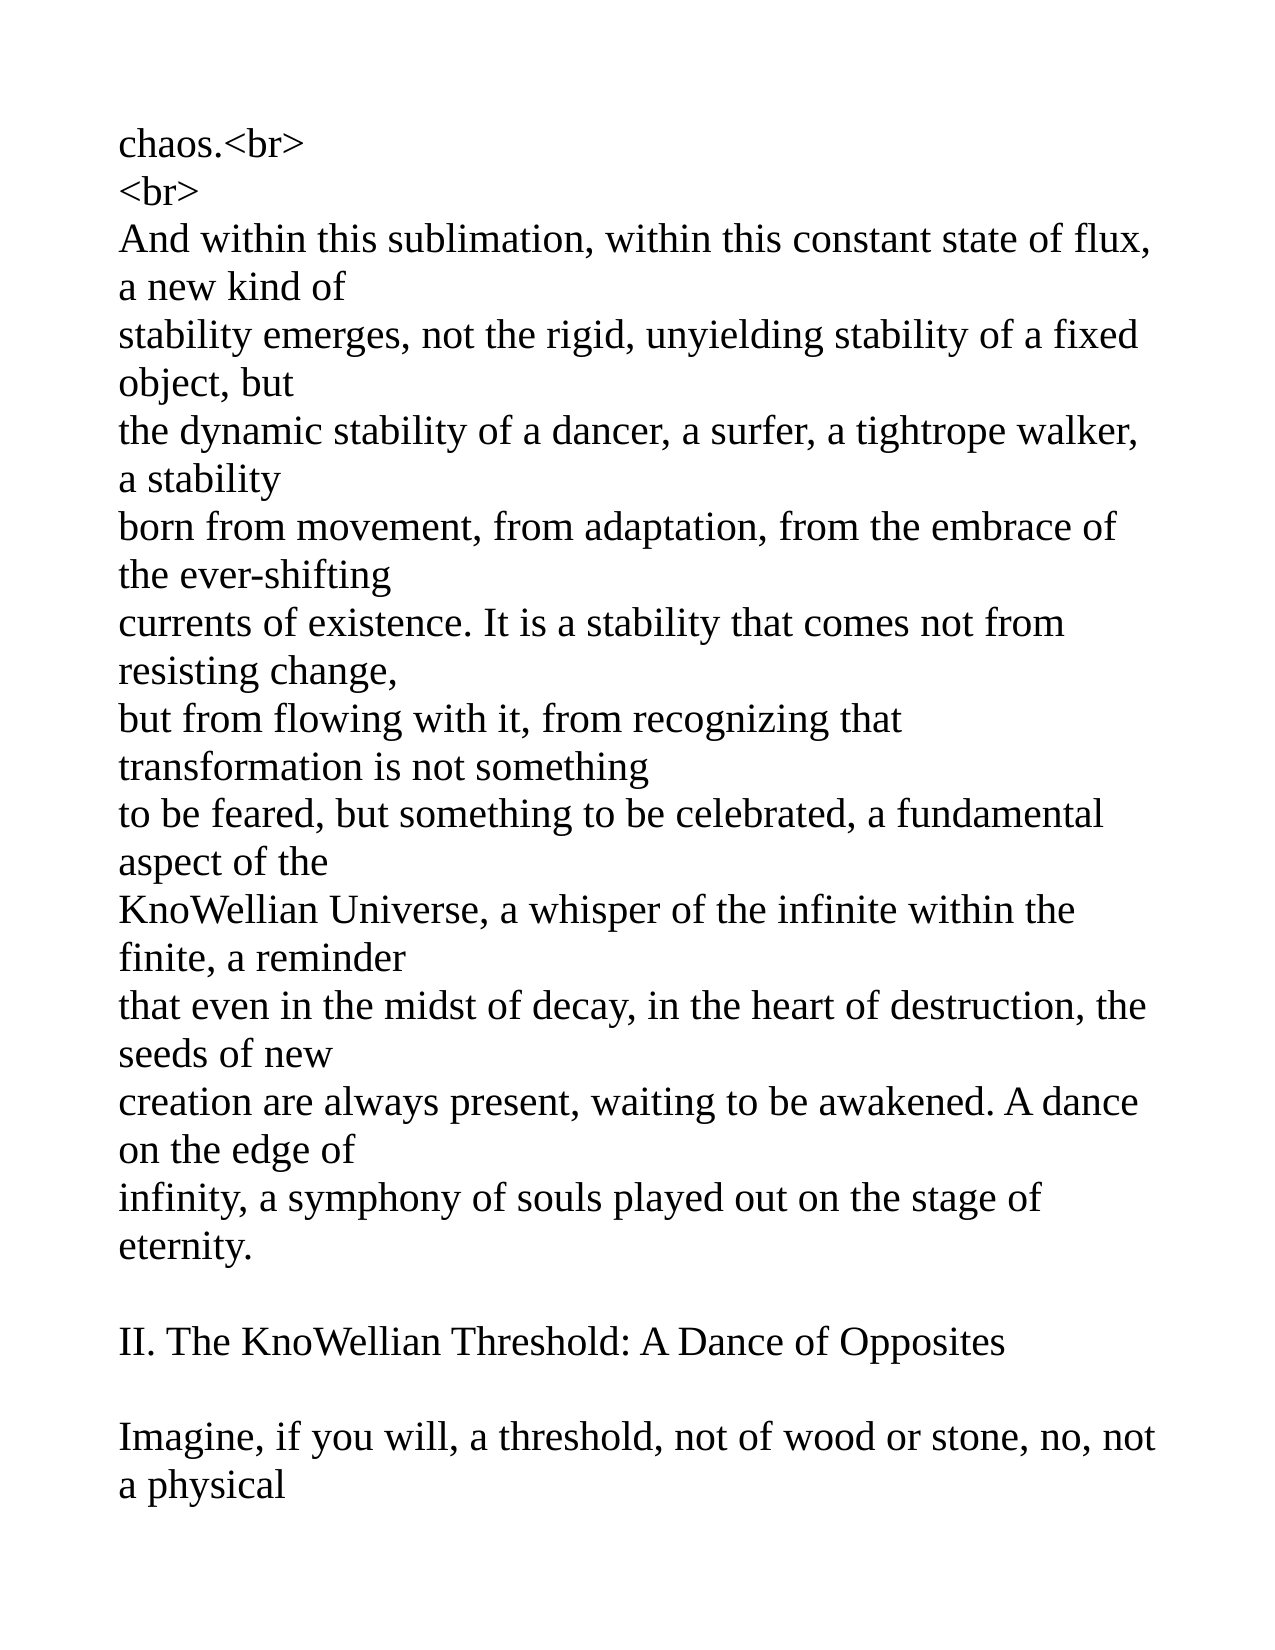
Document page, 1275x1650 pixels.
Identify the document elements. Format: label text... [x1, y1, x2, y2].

text creation are always present, waiting to be awakened. A dance on the edge of [118, 1076, 1157, 1172]
text to be feared, but something to be celebrated, a fundamental aspect of the [118, 789, 1157, 885]
text infinity, a symphony of souls played out on the stage of eternity. [118, 1172, 1157, 1268]
text that even in the midst of decay, in the heart of destruction, the seeds of new [118, 981, 1157, 1076]
text chaos.<br> [118, 118, 1157, 166]
text but from flowing with it, from recognizing that transformation is not something [118, 693, 1157, 789]
text born from movement, from adaptation, from the embrace of the ever-shifting [118, 501, 1157, 597]
text <br> [118, 166, 1157, 214]
text stability emerges, not the rigid, unyielding stability of a fixed object, but [118, 310, 1157, 406]
text And within this sublimation, within this constant state of flux, a new kind of [118, 214, 1157, 310]
text KnoWellian Universe, a whisper of the infinite within the finite, a reminder [118, 885, 1157, 981]
text Imagine, if you will, a threshold, not of wood or stone, no, not a physical [118, 1412, 1157, 1508]
text II. The KnoWellian Threshold: A Dance of Opposites [118, 1316, 1157, 1364]
text currents of existence. It is a stability that comes not from resisting change, [118, 597, 1157, 693]
text the dynamic stability of a dancer, a surfer, a tightrope walker, a stability [118, 406, 1157, 501]
